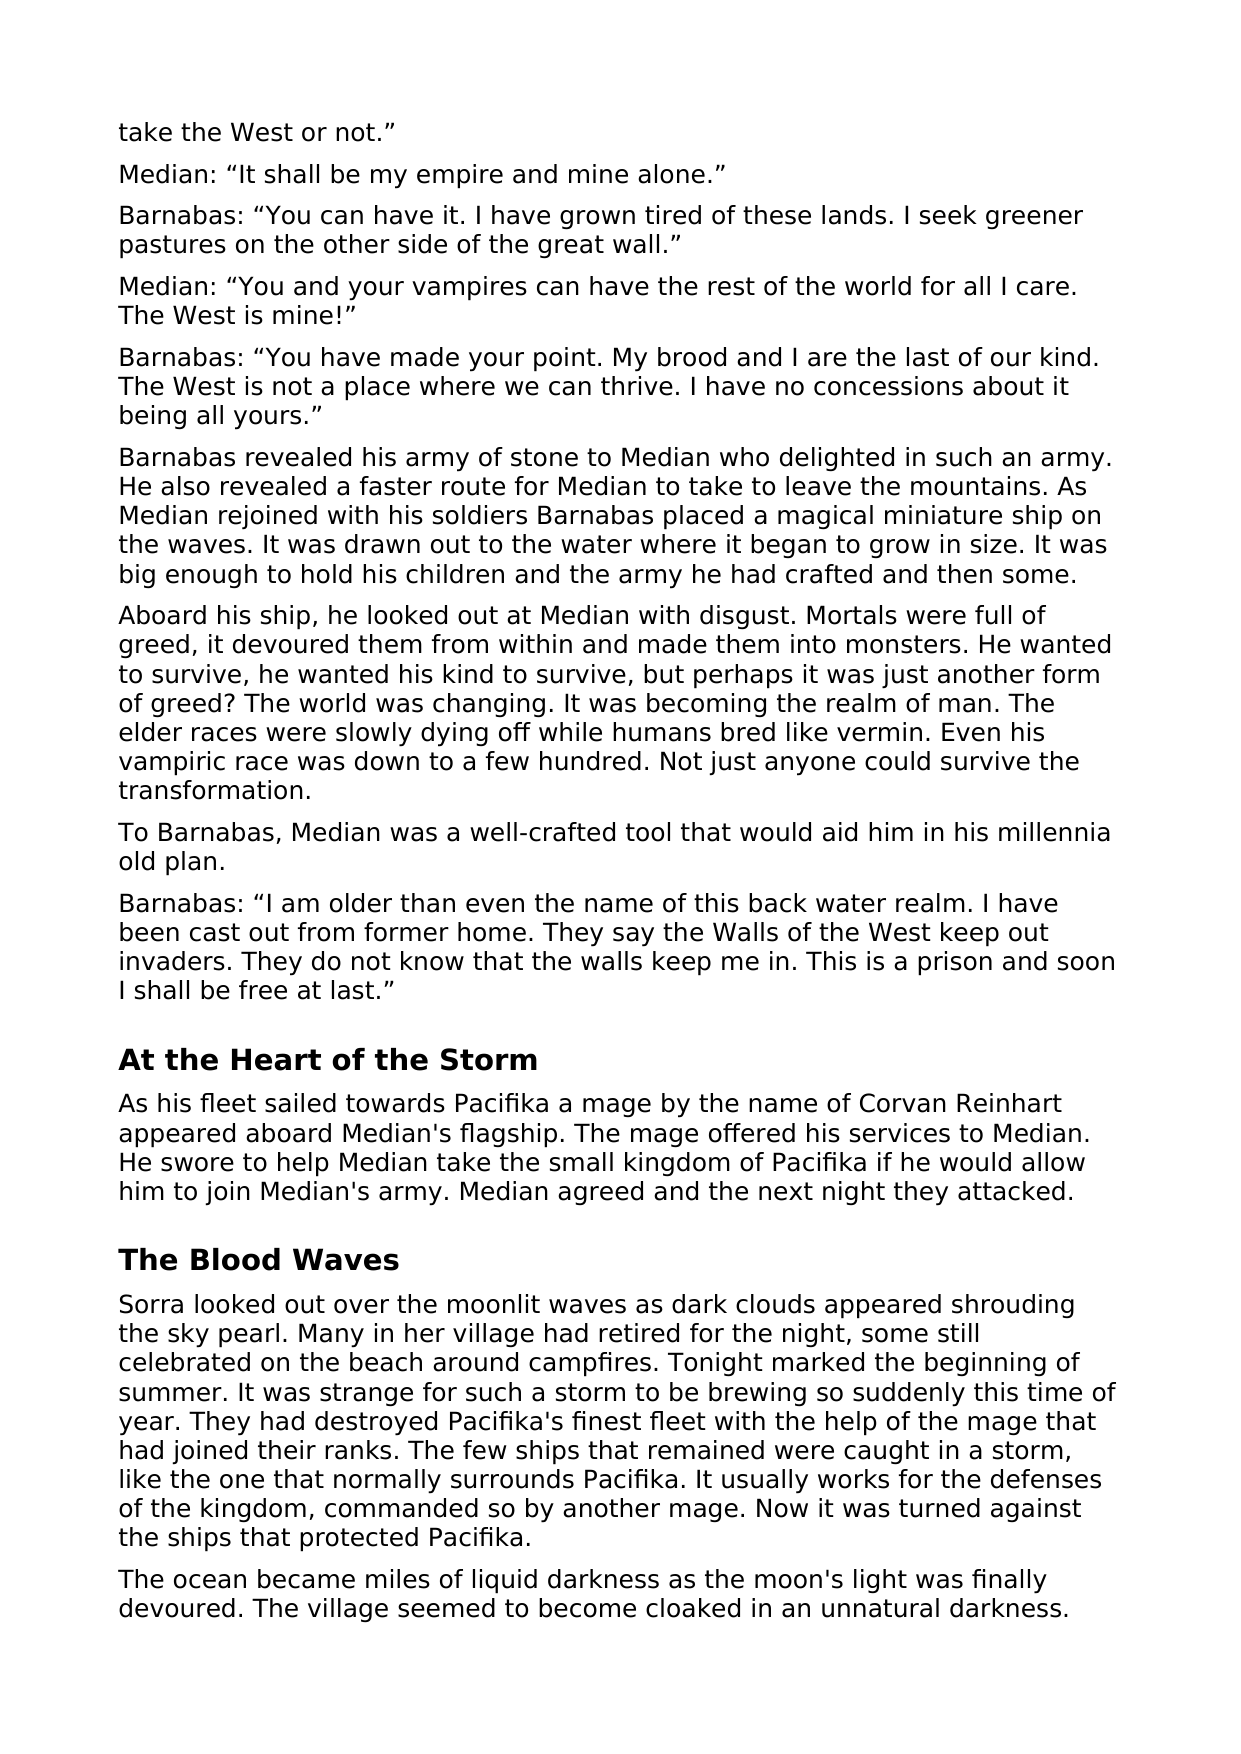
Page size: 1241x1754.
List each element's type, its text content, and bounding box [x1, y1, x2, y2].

text take the West or not.” [118, 118, 1122, 147]
text Aboard his ship, he looked out at Median with disgust. Mortals were full of greed, it devoured them from within and made them into monsters. He wanted to survive, he wanted his kind to survive, but perhaps it was just another form of greed? The world was changing. It was becoming the realm of man. The elder races were slowly dying off while humans bred like vermin. Even his vampiric race was down to a few hundred. Not just anyone could survive the transformation. [118, 601, 1122, 806]
text As his fleet sailed towards Pacifika a mage by the name of Corvan Reinhart appeared aboard Median's flagship. The mage offered his services to Median. He swore to help Median take the small kingdom of Pacifika if he would allow him to join Median's army. Median agreed and the next night they attacked. [118, 1089, 1122, 1206]
text The ocean became miles of liquid darkness as the moon's light was finally devoured. The village seemed to become cloaked in an unnatural darkness. [118, 1565, 1122, 1623]
text Barnabas: “You have made your point. My brood and I are the last of our kind. The West is not a place where we can thrive. I have no concessions about it being all yours.” [118, 343, 1122, 431]
text To Barnabas, Median was a well-crafted tool that would aid him in his millennia old plan. [118, 818, 1122, 876]
text Sorra looked out over the moonlit waves as dark clouds appeared shrouding the sky pearl. Many in her village had retired for the night, some still celebrated on the beach around campfires. Tonight marked the beginning of summer. It was strange for such a storm to be brewing so suddenly this time of year. They had destroyed Pacifika's finest fleet with the help of the mage that had joined their ranks. The few ships that remained were caught in a storm, like the one that normally surrounds Pacifika. It usually works for the defenses of the kingdom, commanded so by another mage. Now it was turned against the ships that protected Pacifika. [118, 1290, 1122, 1553]
text Barnabas: “You can have it. I have grown tired of these lands. I seek greener pastures on the other side of the great wall.” [118, 201, 1122, 260]
text Barnabas: “I am older than even the name of this back water realm. I have been cast out from former home. They say the Walls of the West keep out invaders. They do not know that the walls keep me in. This is a prison and soon I shall be free at last.” [118, 889, 1122, 1006]
text Barnabas revealed his army of stone to Median who delighted in such an army. He also revealed a faster route for Median to take to leave the mountains. As Median rejoined with his soldiers Barnabas placed a magical miniature ship on the waves. It was drawn out to the water where it began to grow in size. It was big enough to hold his children and the army he had crafted and then some. [118, 443, 1122, 589]
subtitle The Blood Waves [118, 1244, 1122, 1278]
subtitle At the Heart of the Storm [118, 1043, 1122, 1077]
text Median: “You and your vampires can have the rest of the world for all I care. The West is mine!” [118, 272, 1122, 331]
text Median: “It shall be my empire and mine alone.” [118, 160, 1122, 189]
